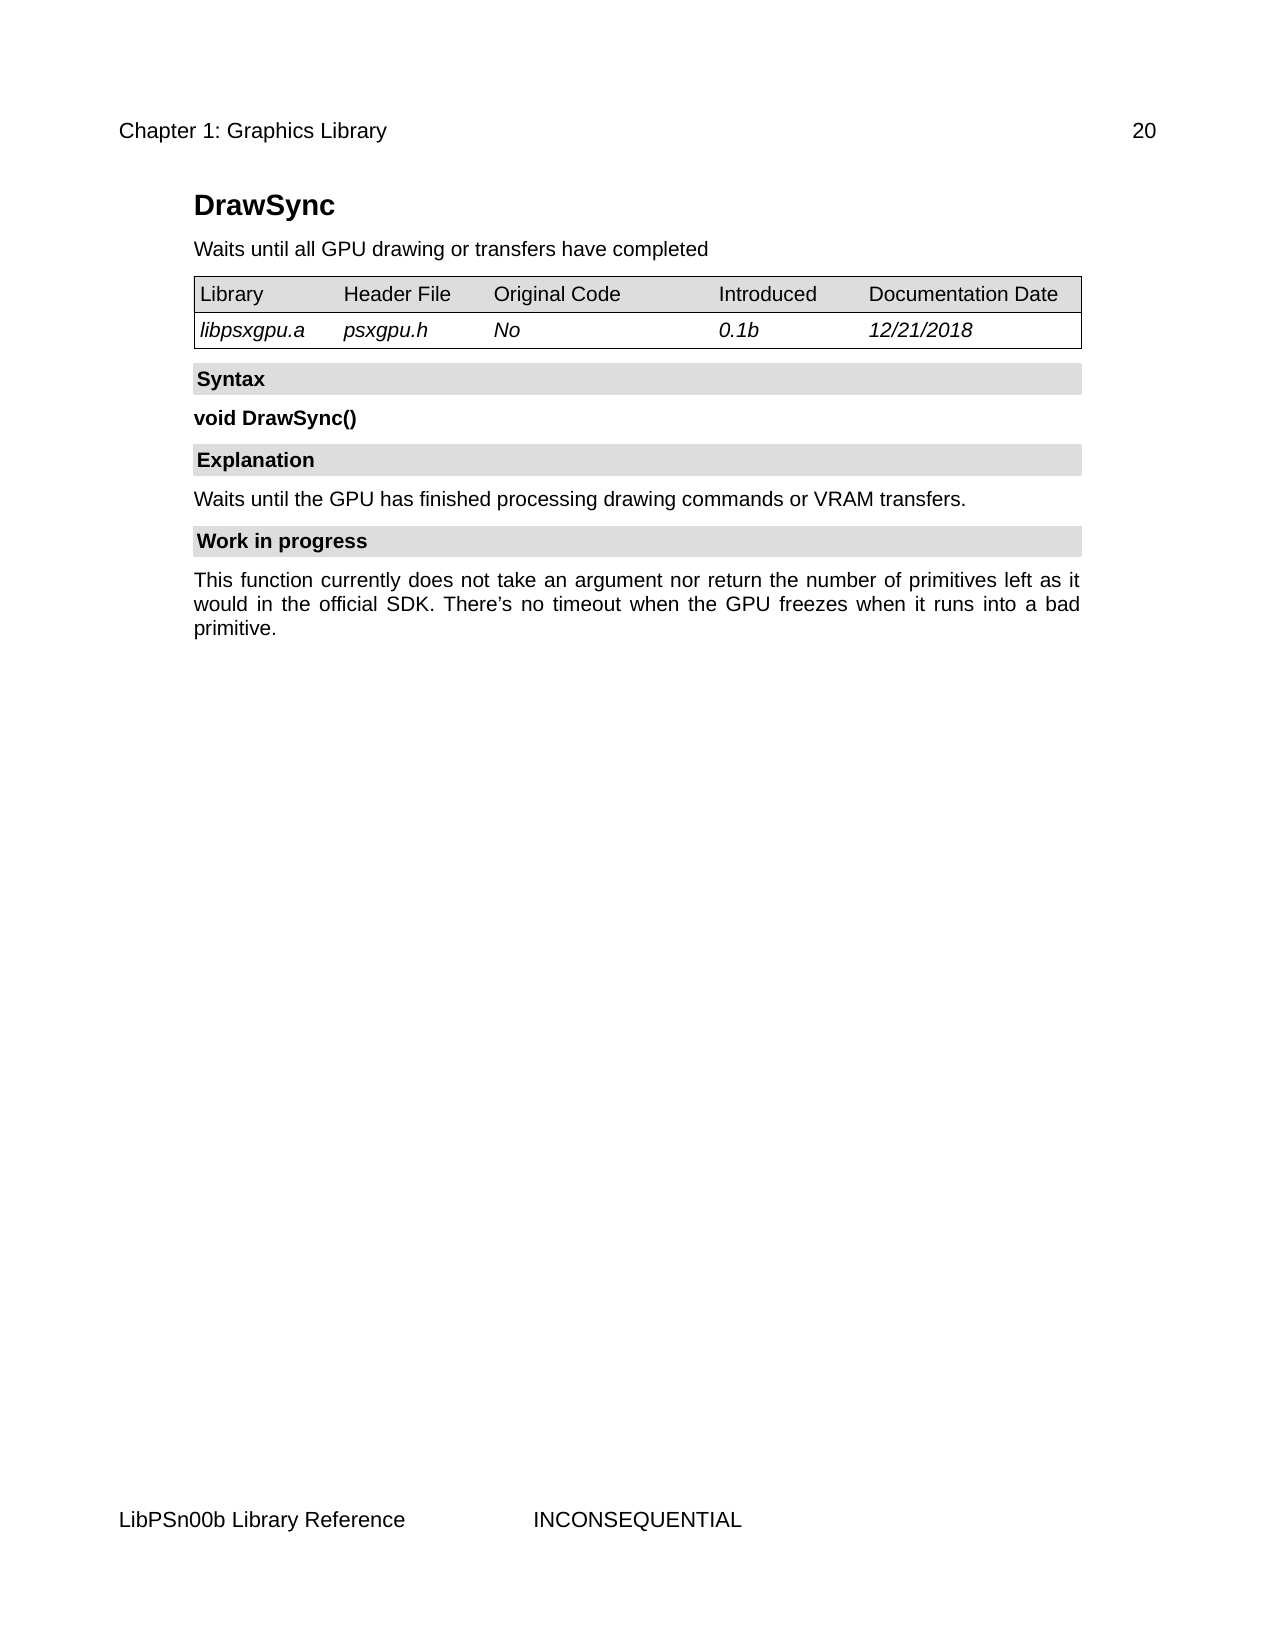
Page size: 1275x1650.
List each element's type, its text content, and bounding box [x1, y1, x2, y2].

subtitle Explanation [195, 446, 1081, 475]
text void DrawSync() [193, 406, 1081, 429]
subtitle Syntax [195, 365, 1081, 394]
text Waits until all GPU drawing or transfers have completed [193, 237, 1081, 261]
text This function currently does not take an argument nor return the number of primitives left as it would in the official SDK. There’s no timeout when the GPU freezes when it runs into a bad primitive. [193, 568, 1081, 640]
text libpsxgpu.a psxgpu.h No 0.1b 12/21/2018 [195, 313, 1081, 348]
text Waits until the GPU has finished processing drawing commands or VRAM transfers. [193, 487, 1081, 511]
subtitle DrawSync [193, 188, 1081, 222]
text Library Header File Original Code Introduced Documentation Date [195, 277, 1081, 312]
subtitle Work in progress [195, 527, 1081, 556]
